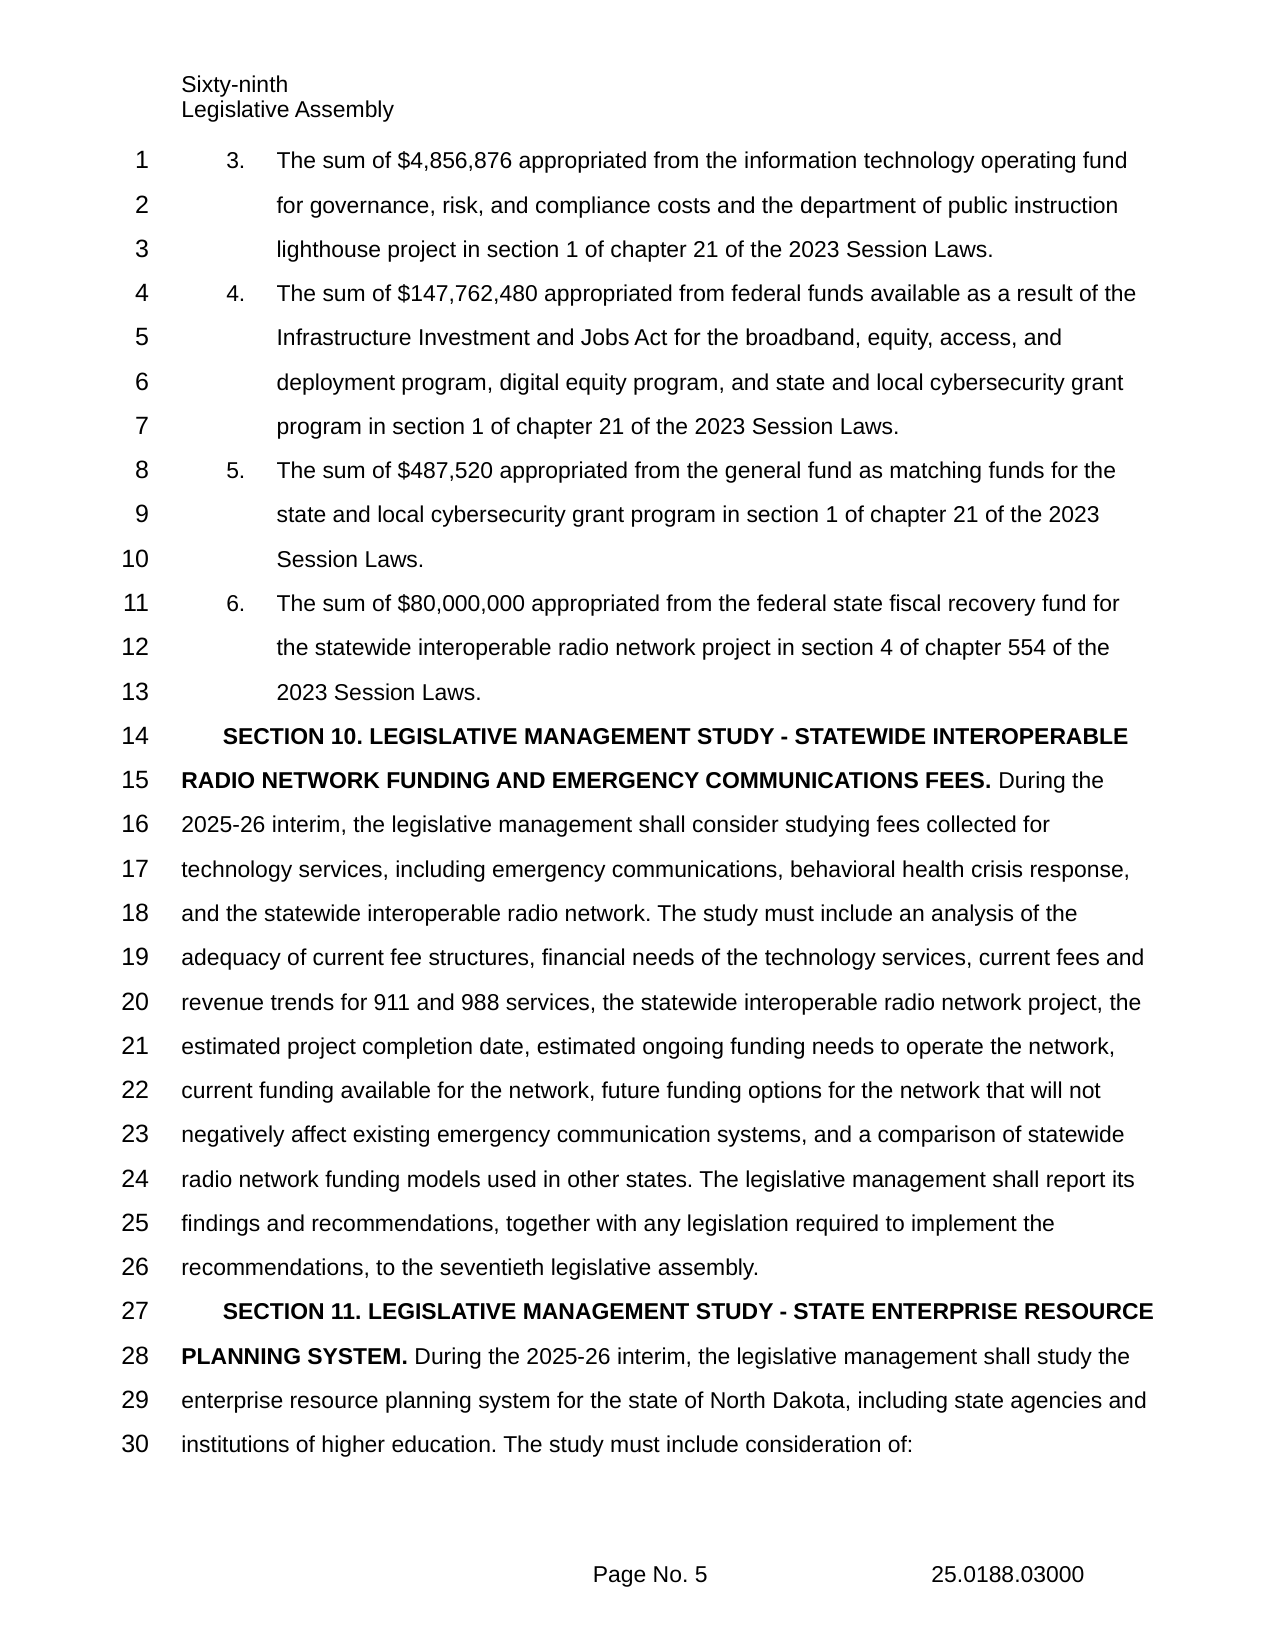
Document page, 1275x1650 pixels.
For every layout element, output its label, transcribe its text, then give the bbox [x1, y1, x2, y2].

text SECTION 10. LEGISLATIVE MANAGEMENT STUDY - STATEWIDE INTEROPERABLE RADIO NETWORK FUNDING AND EMERGENCY COMMUNICATIONS FEES. During the 2025-26 interim, the legislative management shall consider studying fees collected for technology services, including emergency communications, behavioral health crisis response, and the statewide interoperable radio network. The study must include an analysis of the adequacy of current fee structures, financial needs of the technology services, current fees and revenue trends for 911 and 988 services, the statewide interoperable radio network project, the estimated project completion date, estimated ongoing funding needs to operate the network, current funding available for the network, future funding options for the network that will not negatively affect existing emergency communication systems, and a comparison of statewide radio network funding models used in other states. The legislative management shall report its findings and recommendations, together with any legislation required to implement the recommendations, to the seventieth legislative assembly. [181, 709, 1154, 1284]
text 3. The sum of $4,856,876 appropriated from the information technology operating fund for governance, risk, and compliance costs and the department of public instruction lighthouse project in section 1 of chapter 21 of the 2023 Session Laws. [181, 133, 1154, 266]
text 6. The sum of $80,000,000 appropriated from the federal state fiscal recovery fund for the statewide interoperable radio network project in section 4 of chapter 554 of the 2023 Session Laws. [181, 576, 1154, 709]
text 5. The sum of $487,520 appropriated from the general fund as matching funds for the state and local cybersecurity grant program in section 1 of chapter 21 of the 2023 Session Laws. [181, 443, 1154, 576]
text 4. The sum of $147,762,480 appropriated from federal funds available as a result of the Infrastructure Investment and Jobs Act for the broadband, equity, access, and deployment program, digital equity program, and state and local cybersecurity grant program in section 1 of chapter 21 of the 2023 Session Laws. [181, 266, 1154, 443]
text SECTION 11. LEGISLATIVE MANAGEMENT STUDY - STATE ENTERPRISE RESOURCE PLANNING SYSTEM. During the 2025-26 interim, the legislative management shall study the enterprise resource planning system for the state of North Dakota, including state agencies and institutions of higher education. The study must include consideration of: [181, 1284, 1154, 1461]
